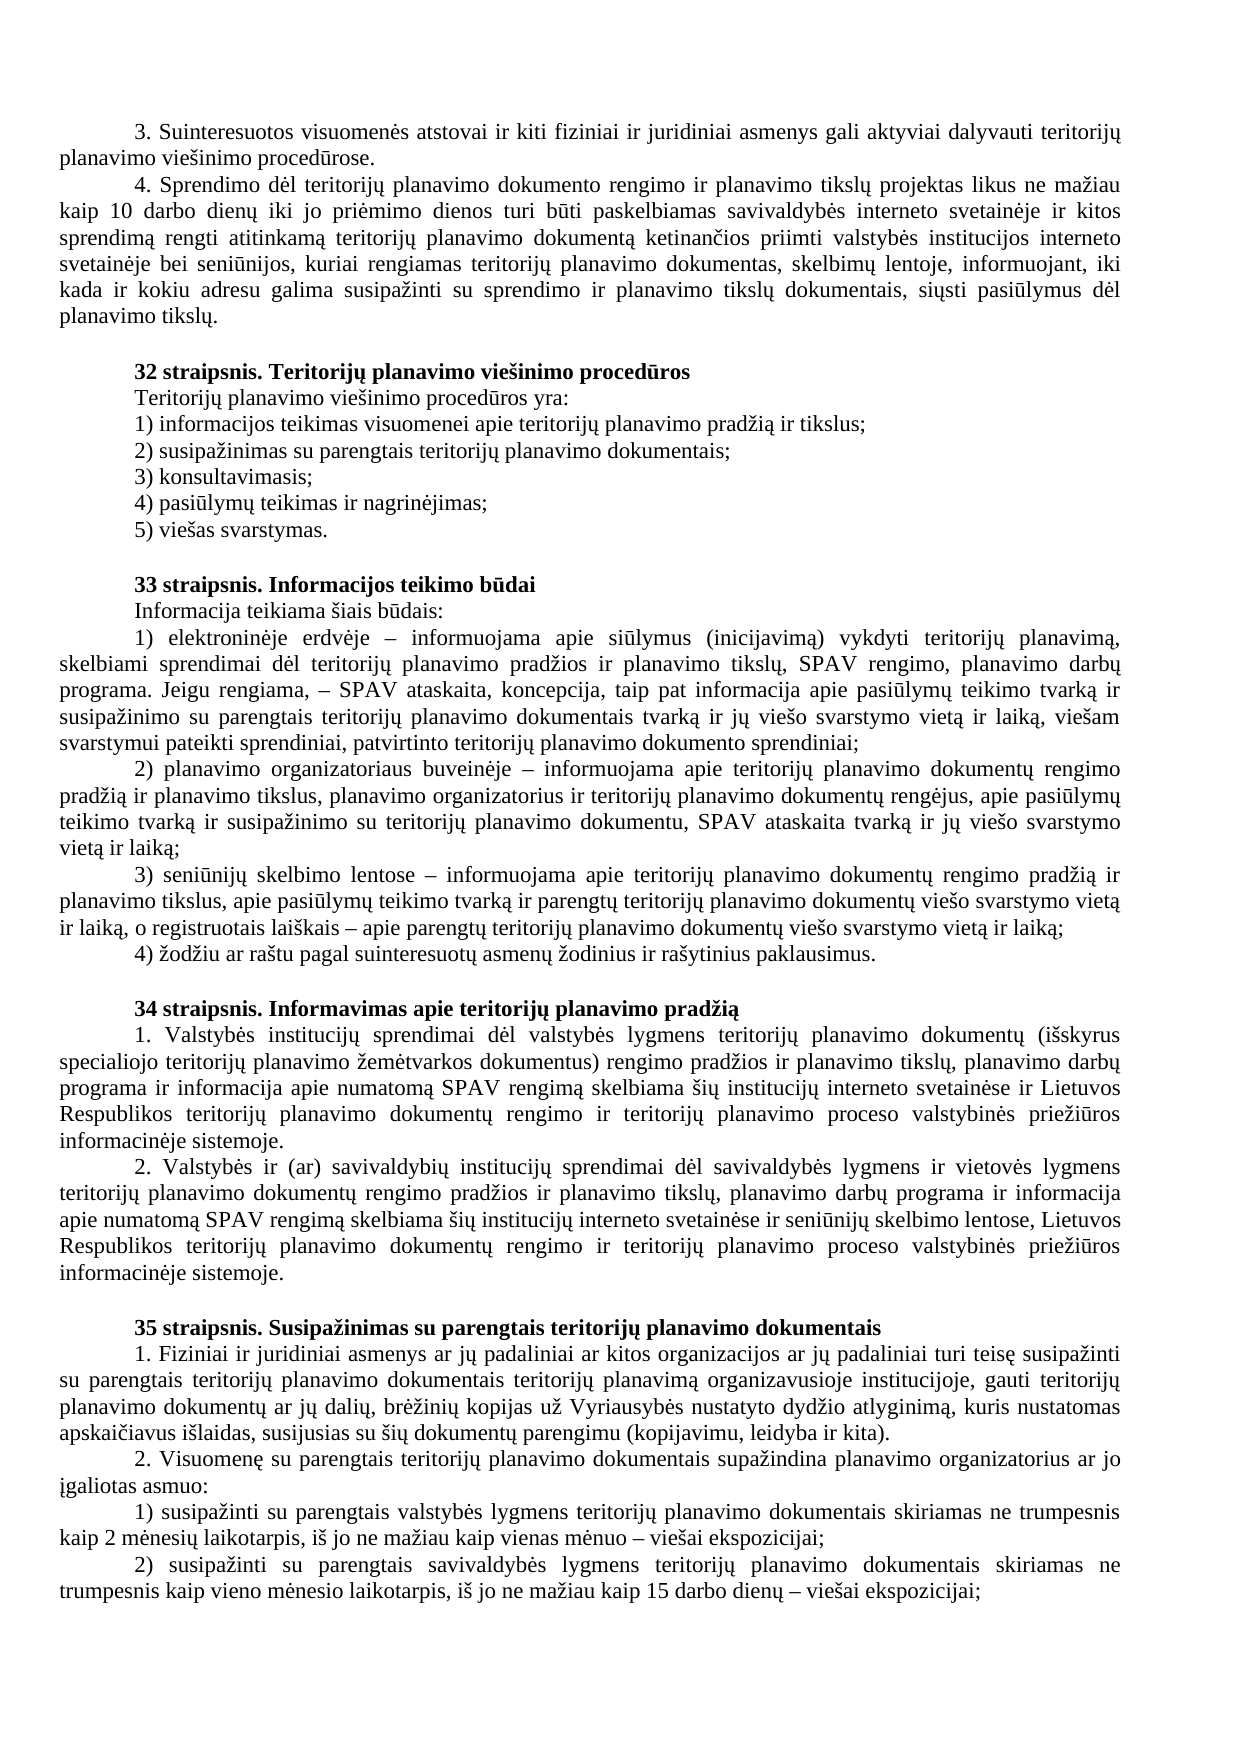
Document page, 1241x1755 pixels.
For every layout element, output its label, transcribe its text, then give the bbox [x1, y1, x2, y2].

text 3. Suinteresuotos visuomenės atstovai ir kiti fiziniai ir juridiniai asmenys gali aktyviai dalyvauti teritorijų planavimo viešinimo procedūrose. [59, 118, 1122, 171]
text 32 straipsnis. Teritorijų planavimo viešinimo procedūros [59, 358, 1122, 384]
text 1) informacijos teikimas visuomenei apie teritorijų planavimo pradžią ir tikslus; [59, 410, 1122, 437]
text 5) viešas svarstymas. [59, 516, 1122, 542]
text Teritorijų planavimo viešinimo procedūros yra: [59, 384, 1122, 410]
text 4) žodžiu ar raštu pagal suinteresuotų asmenų žodinius ir rašytinius paklausimus. [59, 940, 1122, 966]
text 2) susipažinti su parengtais savivaldybės lygmens teritorijų planavimo dokumentais skiriamas ne trumpesnis kaip vieno mėnesio laikotarpis, iš jo ne mažiau kaip 15 darbo dienų – viešai ekspozicijai; [59, 1551, 1122, 1603]
text 1) susipažinti su parengtais valstybės lygmens teritorijų planavimo dokumentais skiriamas ne trumpesnis kaip 2 mėnesių laikotarpis, iš jo ne mažiau kaip vienas mėnuo – viešai ekspozicijai; [59, 1498, 1122, 1551]
text 1. Valstybės institucijų sprendimai dėl valstybės lygmens teritorijų planavimo dokumentų (išskyrus specialiojo teritorijų planavimo žemėtvarkos dokumentus) rengimo pradžios ir planavimo tikslų, planavimo darbų programa ir informacija apie numatomą SPAV rengimą skelbiama šių institucijų interneto svetainėse ir Lietuvos Respublikos teritorijų planavimo dokumentų rengimo ir teritorijų planavimo proceso valstybinės priežiūros informacinėje sistemoje. [59, 1021, 1122, 1153]
text Informacija teikiama šiais būdais: [59, 597, 1122, 624]
text 4) pasiūlymų teikimas ir nagrinėjimas; [59, 489, 1122, 516]
text 33 straipsnis. Informacijos teikimo būdai [59, 571, 1122, 597]
text 2) planavimo organizatoriaus buveinėje – informuojama apie teritorijų planavimo dokumentų rengimo pradžią ir planavimo tikslus, planavimo organizatorius ir teritorijų planavimo dokumentų rengėjus, apie pasiūlymų teikimo tvarką ir susipažinimo su teritorijų planavimo dokumentu, SPAV ataskaita tvarką ir jų viešo svarstymo vietą ir laiką; [59, 755, 1122, 861]
text 2. Valstybės ir (ar) savivaldybių institucijų sprendimai dėl savivaldybės lygmens ir vietovės lygmens teritorijų planavimo dokumentų rengimo pradžios ir planavimo tikslų, planavimo darbų programa ir informacija apie numatomą SPAV rengimą skelbiama šių institucijų interneto svetainėse ir seniūnijų skelbimo lentose, Lietuvos Respublikos teritorijų planavimo dokumentų rengimo ir teritorijų planavimo proceso valstybinės priežiūros informacinėje sistemoje. [59, 1153, 1122, 1285]
text 3) konsultavimasis; [59, 463, 1122, 489]
text 34 straipsnis. Informavimas apie teritorijų planavimo pradžią [59, 995, 1122, 1021]
text 4. Sprendimo dėl teritorijų planavimo dokumento rengimo ir planavimo tikslų projektas likus ne mažiau kaip 10 darbo dienų iki jo priėmimo dienos turi būti paskelbiamas savivaldybės interneto svetainėje ir kitos sprendimą rengti atitinkamą teritorijų planavimo dokumentą ketinančios priimti valstybės institucijos interneto svetainėje bei seniūnijos, kuriai rengiamas teritorijų planavimo dokumentas, skelbimų lentoje, informuojant, iki kada ir kokiu adresu galima susipažinti su sprendimo ir planavimo tikslų dokumentais, siųsti pasiūlymus dėl planavimo tikslų. [59, 171, 1122, 329]
text 1) elektroninėje erdvėje – informuojama apie siūlymus (inicijavimą) vykdyti teritorijų planavimą, skelbiami sprendimai dėl teritorijų planavimo pradžios ir planavimo tikslų, SPAV rengimo, planavimo darbų programa. Jeigu rengiama, – SPAV ataskaita, koncepcija, taip pat informacija apie pasiūlymų teikimo tvarką ir susipažinimo su parengtais teritorijų planavimo dokumentais tvarką ir jų viešo svarstymo vietą ir laiką, viešam svarstymui pateikti sprendiniai, patvirtinto teritorijų planavimo dokumento sprendiniai; [59, 624, 1122, 755]
text 3) seniūnijų skelbimo lentose – informuojama apie teritorijų planavimo dokumentų rengimo pradžią ir planavimo tikslus, apie pasiūlymų teikimo tvarką ir parengtų teritorijų planavimo dokumentų viešo svarstymo vietą ir laiką, o registruotais laiškais – apie parengtų teritorijų planavimo dokumentų viešo svarstymo vietą ir laiką; [59, 861, 1122, 940]
text 2) susipažinimas su parengtais teritorijų planavimo dokumentais; [59, 437, 1122, 463]
text 1. Fiziniai ir juridiniai asmenys ar jų padaliniai ar kitos organizacijos ar jų padaliniai turi teisę susipažinti su parengtais teritorijų planavimo dokumentais teritorijų planavimą organizavusioje institucijoje, gauti teritorijų planavimo dokumentų ar jų dalių, brėžinių kopijas už Vyriausybės nustatyto dydžio atlyginimą, kuris nustatomas apskaičiavus išlaidas, susijusias su šių dokumentų parengimu (kopijavimu, leidyba ir kita). [59, 1340, 1122, 1445]
text 35 straipsnis. Susipažinimas su parengtais teritorijų planavimo dokumentais [59, 1314, 1122, 1340]
text 2. Visuomenę su parengtais teritorijų planavimo dokumentais supažindina planavimo organizatorius ar jo įgaliotas asmuo: [59, 1445, 1122, 1498]
